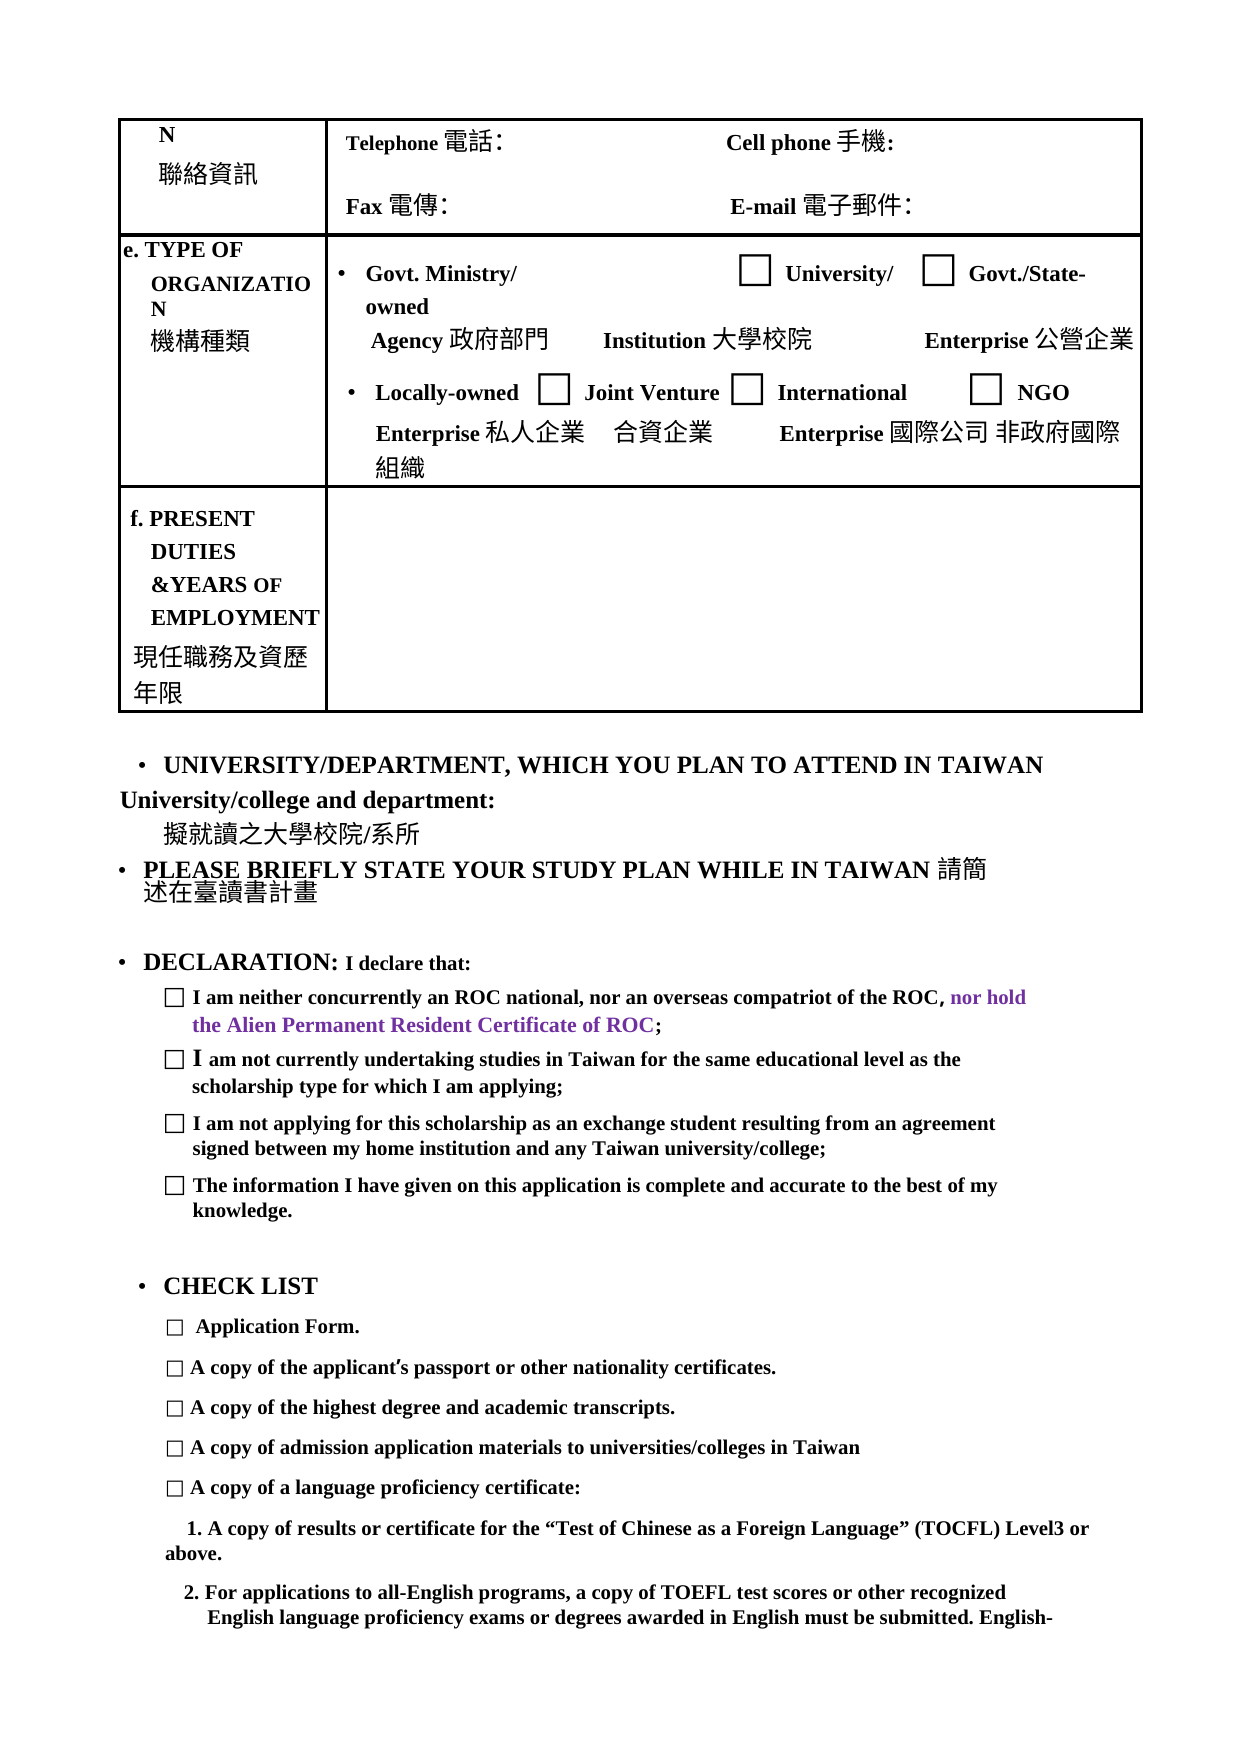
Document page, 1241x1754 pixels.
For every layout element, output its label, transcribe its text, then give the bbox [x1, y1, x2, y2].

list PLEASE BRIEFLY STATE YOUR STUDY PLAN WHILE IN TAIWAN 請簡述在臺讀書計畫 [118, 858, 1004, 908]
text 1. A copy of results or certificate for the “Test of Chinese as a Foreign Language” (TOCFL) Level3 or above. [165, 1513, 1122, 1565]
text □ A copy of the highest degree and academic transcripts. [165, 1392, 1122, 1420]
list DECLARATION: I declare that: [118, 947, 1122, 976]
text □ I am not currently undertaking studies in Taiwan for the same educational level as the scholarship type for which I am applying; [162, 1039, 1043, 1098]
text □ I am not applying for this scholarship as an exchange student resulting from an agreement signed between my home institution and any Taiwan university/college; [163, 1105, 1004, 1160]
text □ I am neither concurrently an ROC national, nor an overseas compatriot of the ROC, nor hold the Alien Permanent Resident Certificate of ROC; [162, 978, 1043, 1037]
table_cell [328, 488, 1140, 710]
list UNIVERSITY/DEPARTMENT, WHICH YOU PLAN TO ATTEND IN TAIWAN [138, 750, 1122, 779]
text □ The information I have given on this application is complete and accurate to the best of my knowledge. [163, 1167, 1004, 1222]
text □ Application Form. [165, 1312, 1122, 1340]
text University/college and department: [119, 785, 1122, 814]
text □ A copy of admission application materials to universities/colleges in Taiwan [165, 1432, 1122, 1461]
list CHECK LIST [138, 1271, 1122, 1300]
table_cell N 聯絡資訊 [121, 121, 325, 233]
table_cell Govt. Ministry/ □ University/ □ Govt./State-owned Agency 政府部門 Institution 大學校院 Enterprise 公營企業 Locally-owned □ Joint Venture □ International □ NGO Enterprise 私人企業 合資企業 Enterprise 國際公司 非政府國際組織 [328, 237, 1140, 485]
text □ A copy of a language proficiency certificate: [165, 1472, 1122, 1501]
text □ A copy of the applicant’s passport or other nationality certificates. [165, 1352, 1122, 1380]
text 2. For applications to all-English programs, a copy of TOEFL test scores or other recognized English language proficiency exams or degrees awarded in English must be submitted. English- [163, 1577, 1072, 1629]
table_cell f. PRESENT DUTIES &YEARS OF EMPLOYMENT 現任職務及資歷年限 [121, 488, 325, 710]
table_cell Telephone 電話： Cell phone 手機: Fax 電傳： E-mail 電子郵件： [328, 121, 1140, 233]
text 擬就讀之大學校院/系所 [163, 814, 1122, 850]
table_cell e. TYPE OF ORGANIZATION 機構種類 [121, 237, 325, 485]
